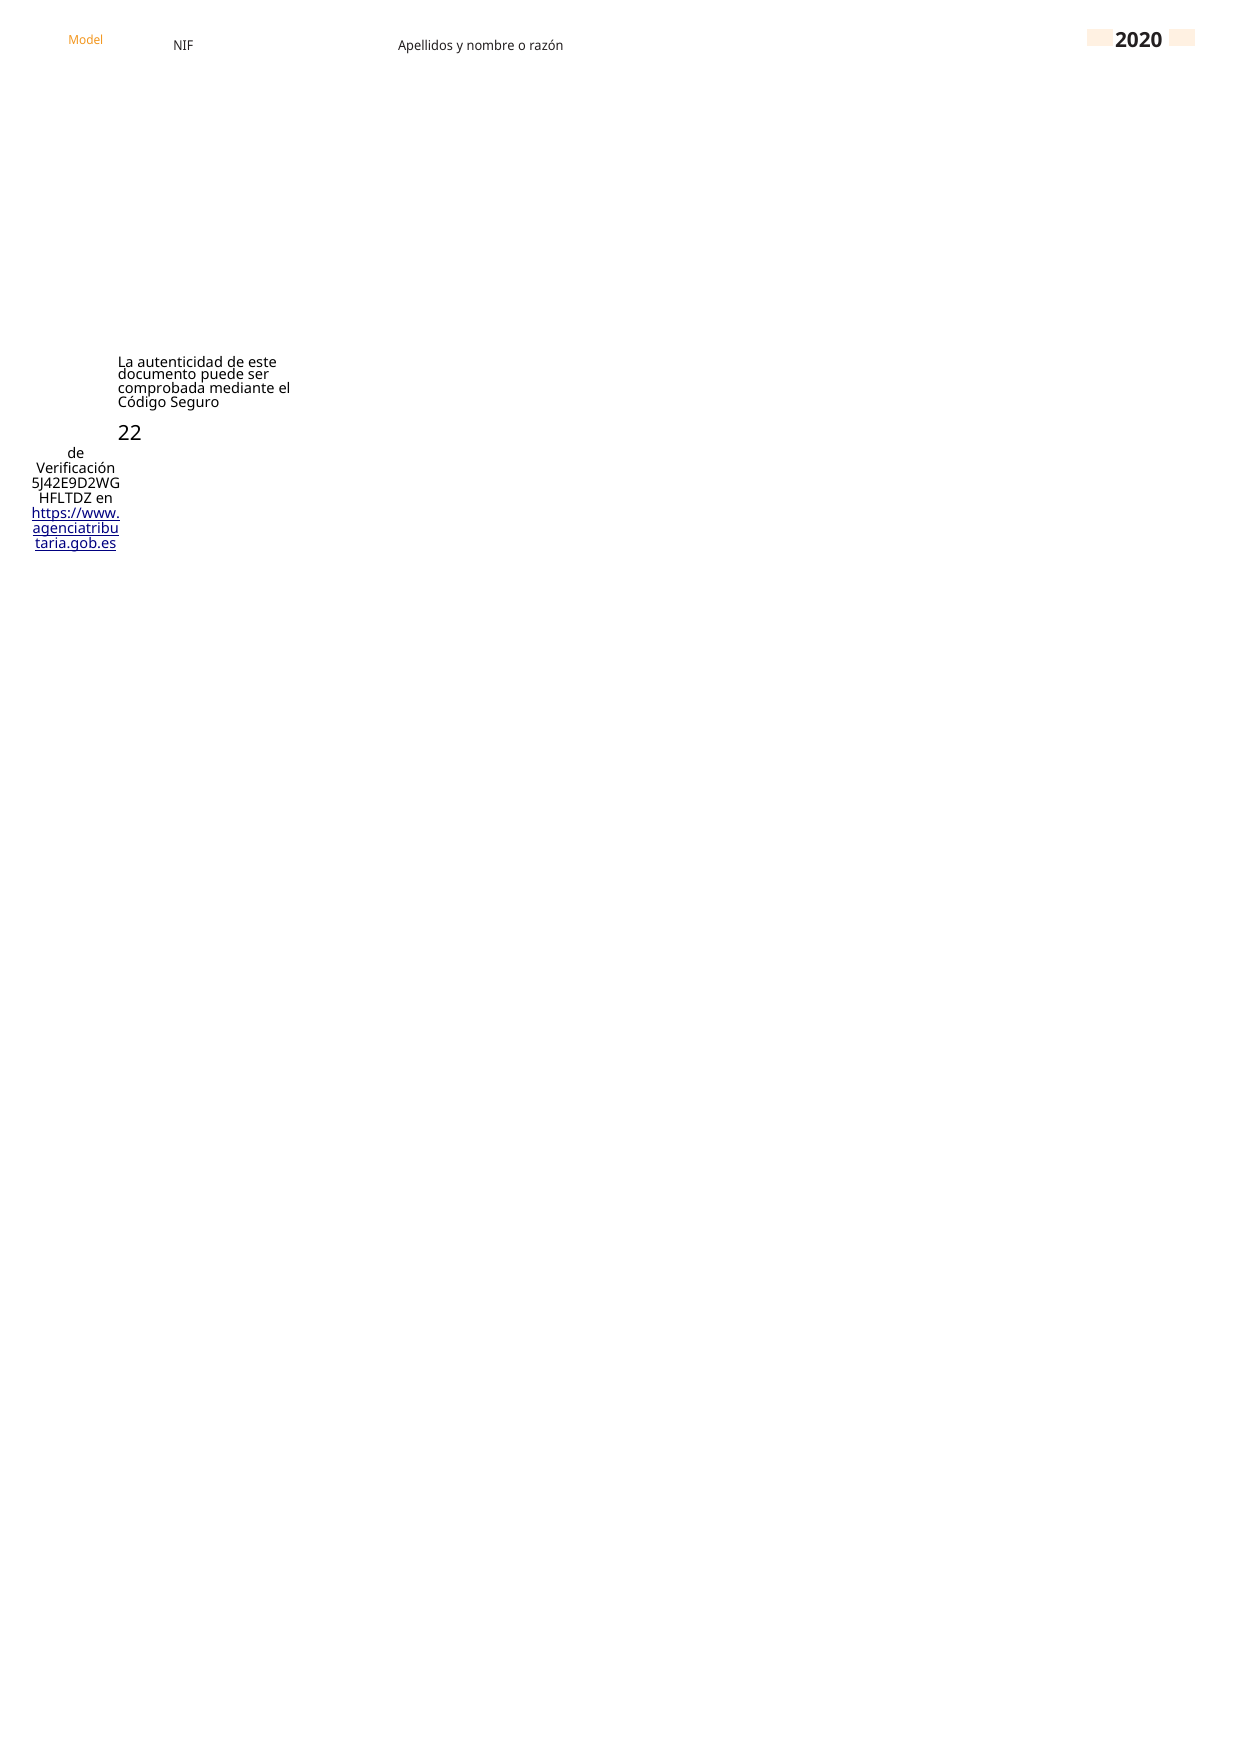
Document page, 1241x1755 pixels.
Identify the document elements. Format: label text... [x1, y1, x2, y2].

text agenciatributaria.gob.es [31, 521, 120, 552]
text La autenticidad de este documento puede ser comprobada mediante el Código Seguro 22 [118, 356, 341, 447]
text de Verificación 5J42E9D2WGHFLTDZ en https://www. [31, 447, 120, 520]
